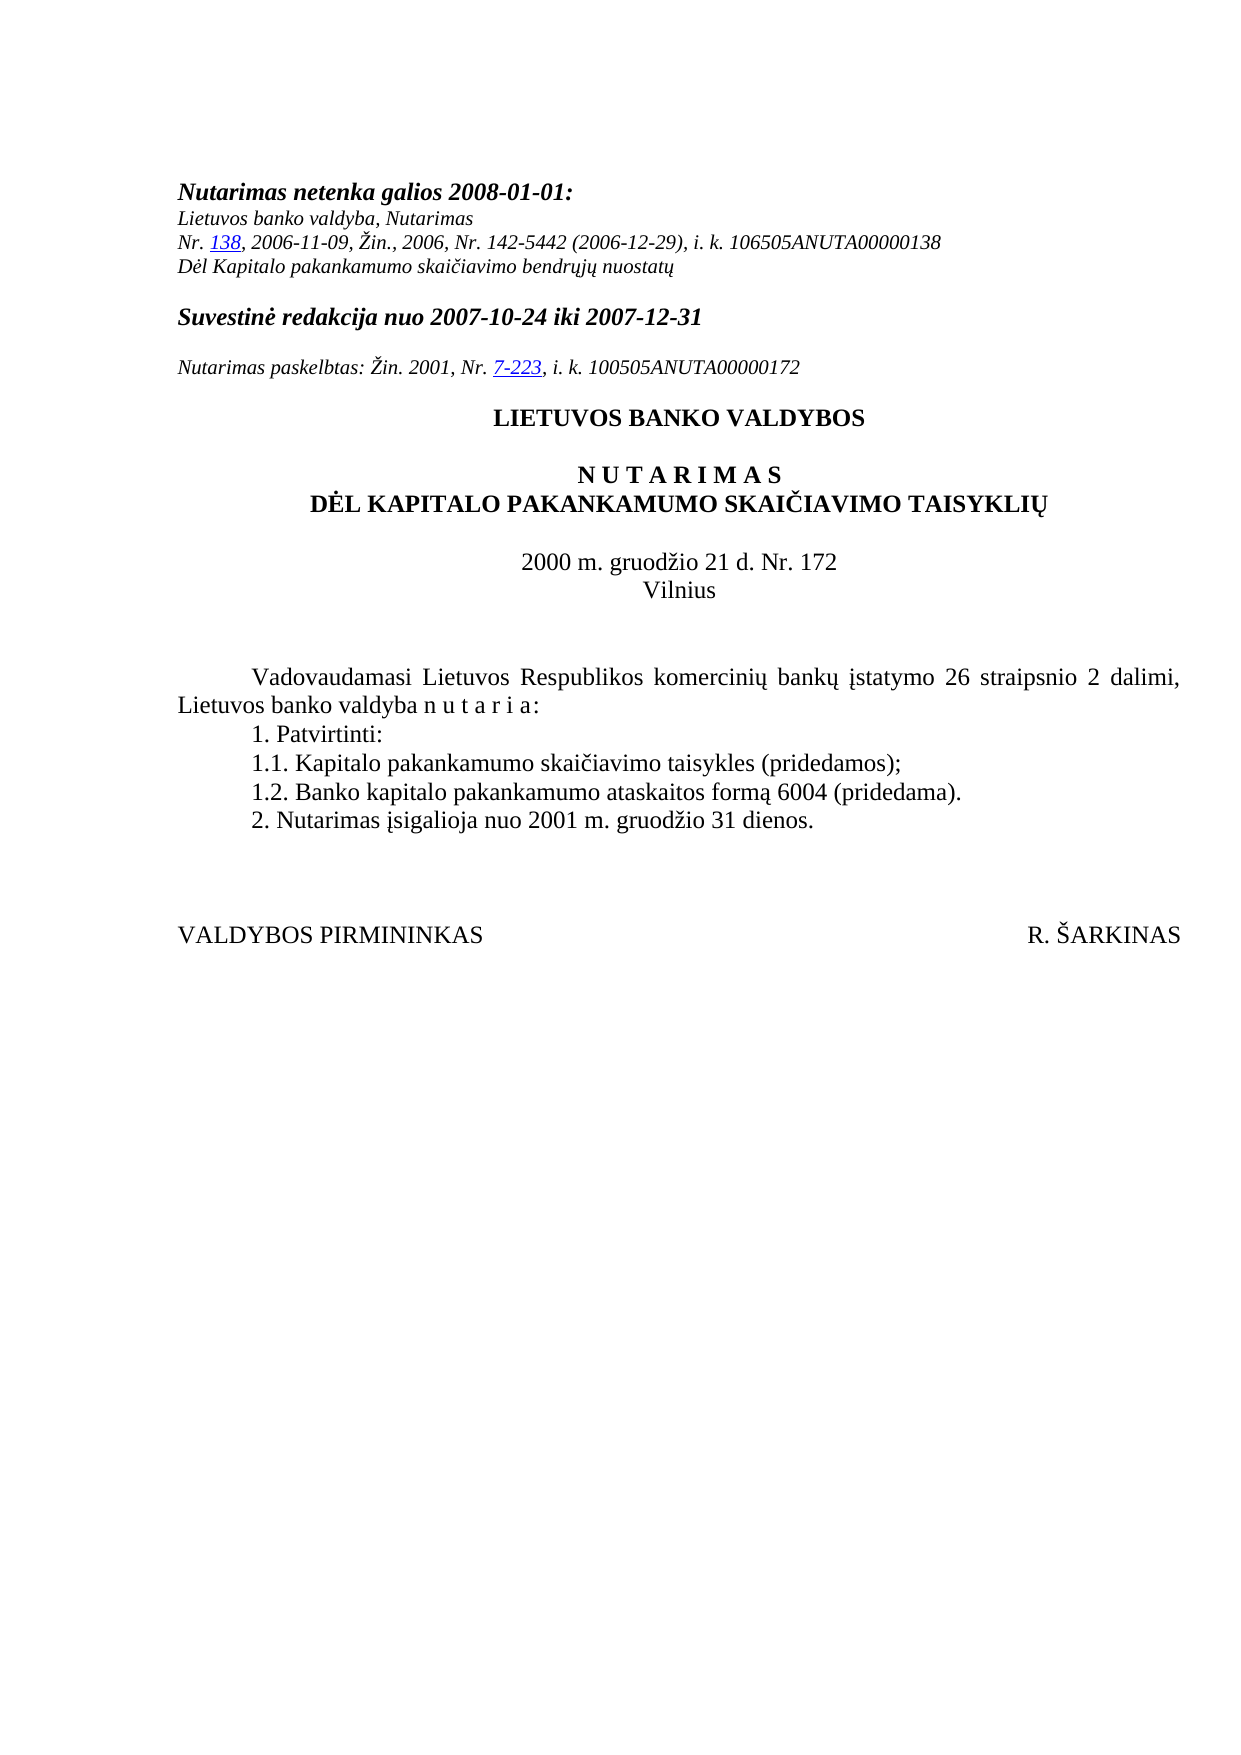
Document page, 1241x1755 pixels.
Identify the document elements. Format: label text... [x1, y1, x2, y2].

text Suvestinė redakcija nuo 2007-10-24 iki 2007-12-31 [177, 302, 1181, 331]
text 1.1. Kapitalo pakankamumo skaičiavimo taisykles (pridedamos); [177, 748, 1181, 777]
text Dėl Kapitalo pakankamumo skaičiavimo bendrųjų nuostatų [177, 254, 1181, 278]
text Vadovaudamasi Lietuvos Respublikos komercinių bankų įstatymo 26 straipsnio 2 dalimi, Lietuvos banko valdyba nutaria: [177, 662, 1181, 719]
text Nutarimas netenka galios 2008-01-01: [177, 177, 1181, 206]
text N U T A R I M A S [177, 461, 1181, 489]
text Vilnius [177, 576, 1181, 604]
text Lietuvos banko valdyba, Nutarimas [177, 206, 1181, 230]
text 1. Patvirtinti: [177, 719, 1181, 748]
text 1.2. Banko kapitalo pakankamumo ataskaitos formą 6004 (pridedama). [177, 777, 1181, 806]
text DĖL KAPITALO PAKANKAMUMO SKAIČIAVIMO TAISYKLIŲ [177, 489, 1181, 518]
text 2000 m. gruodžio 21 d. Nr. 172 [177, 547, 1181, 576]
text LIETUVOS BANKO VALDYBOS [177, 403, 1181, 432]
text Nr. 138, 2006-11-09, Žin., 2006, Nr. 142-5442 (2006-12-29), i. k. 106505ANUTA00000138 [177, 230, 1181, 254]
text Nutarimas paskelbtas: Žin. 2001, Nr. 7-223, i. k. 100505ANUTA00000172 [177, 355, 1181, 379]
text VALDYBOS PIRMININKAS R. ŠARKINAS [177, 921, 1181, 949]
text 2. Nutarimas įsigalioja nuo 2001 m. gruodžio 31 dienos. [177, 806, 1181, 834]
